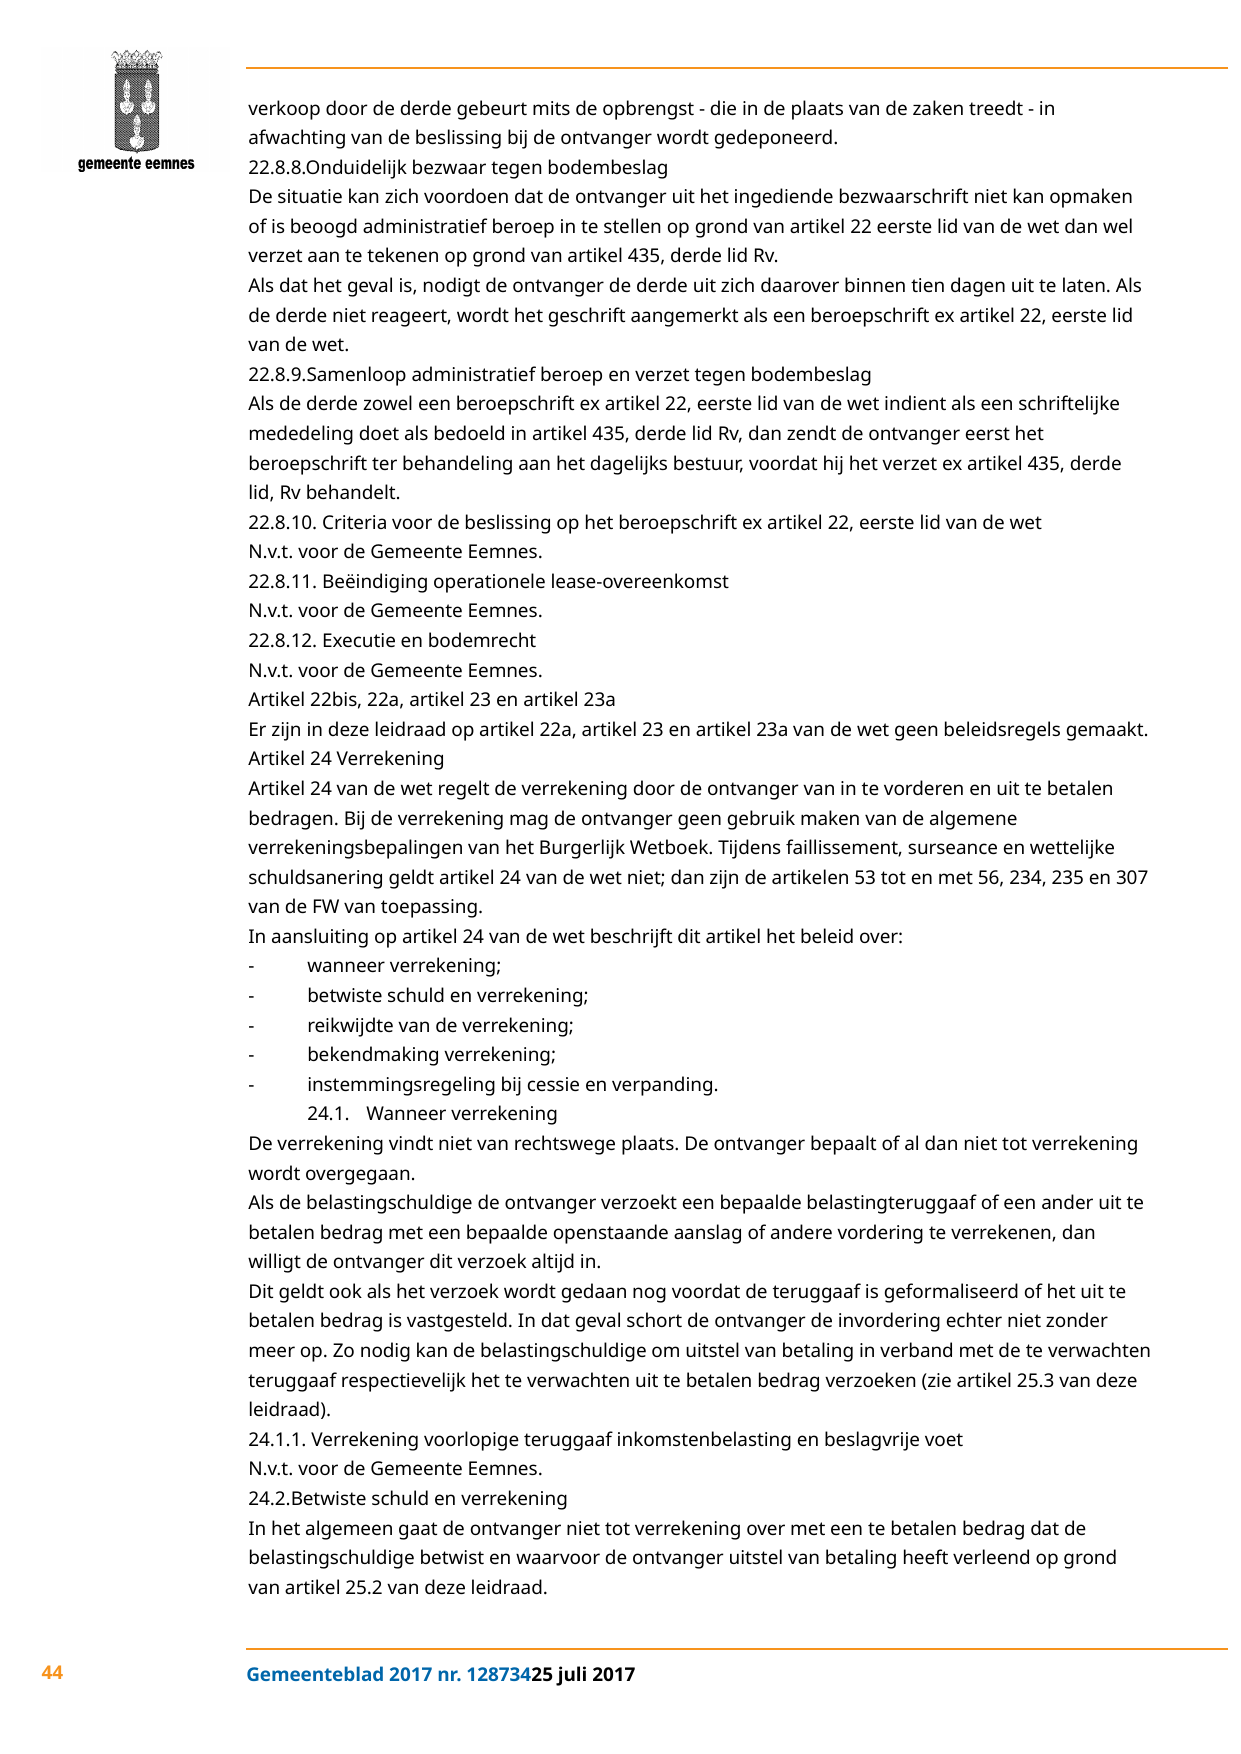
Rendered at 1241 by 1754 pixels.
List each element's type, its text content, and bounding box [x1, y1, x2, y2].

text Als de belastingschuldige de ontvanger verzoekt een bepaalde belastingteruggaaf of een ander uit te betalen bedrag met een bepaalde openstaande aanslag of andere vordering te verrekenen, dan willigt de ontvanger dit verzoek altijd in. [248, 1189, 1152, 1274]
text N.v.t. voor de Gemeente Eemnes. [248, 538, 1152, 564]
text Artikel 22bis, 22a, artikel 23 en artikel 23a [248, 686, 1152, 712]
text Er zijn in deze leidraad op artikel 22a, artikel 23 en artikel 23a van de wet geen beleidsregels gemaakt. [248, 716, 1152, 742]
text In aansluiting op artikel 24 van de wet beschrijft dit artikel het beleid over: [248, 923, 1152, 949]
list betwiste schuld en verrekening; [248, 982, 1152, 1008]
list Wanneer verrekening [307, 1101, 1152, 1126]
text N.v.t. voor de Gemeente Eemnes. [248, 657, 1152, 683]
list bekendmaking verrekening; [248, 1041, 1152, 1067]
text N.v.t. voor de Gemeente Eemnes. [248, 1456, 1152, 1481]
text In het algemeen gaat de ontvanger niet tot verrekening over met een te betalen bedrag dat de belastingschuldige betwist en waarvoor de ontvanger uitstel van betaling heeft verleend op grond van artikel 25.2 van deze leidraad. [248, 1515, 1152, 1600]
text N.v.t. voor de Gemeente Eemnes. [248, 598, 1152, 623]
text De situatie kan zich voordoen dat de ontvanger uit het ingediende bezwaarschrift niet kan opmaken of is beoogd administratief beroep in te stellen op grond van artikel 22 eerste lid van de wet dan wel verzet aan te tekenen op grond van artikel 435, derde lid Rv. [248, 183, 1152, 268]
text Artikel 24 Verrekening [248, 746, 1152, 771]
text Als dat het geval is, nodigt de ontvanger de derde uit zich daarover binnen tien dagen uit te laten. Als de derde niet reageert, wordt het geschrift aangemerkt als een beroepschrift ex artikel 22, eerste lid van de wet. [248, 272, 1152, 357]
text verkoop door de derde gebeurt mits de opbrengst - die in de plaats van de zaken treedt - in afwachting van de beslissing bij de ontvanger wordt gedeponeerd. [248, 95, 1152, 150]
text 22.8.10. Criteria voor de beslissing op het beroepschrift ex artikel 22, eerste lid van de wet [248, 509, 1152, 535]
text Dit geldt ook als het verzoek wordt gedaan nog voordat de teruggaaf is geformaliseerd of het uit te betalen bedrag is vastgesteld. In dat geval schort de ontvanger de invordering echter niet zonder meer op. Zo nodig kan de belastingschuldige om uitstel van betaling in verband met de te verwachten teruggaaf respectievelijk het te verwachten uit te betalen bedrag verzoeken (zie artikel 25.3 van deze leidraad). [248, 1278, 1152, 1422]
text 22.8.11. Beëindiging operationele lease-overeenkomst [248, 568, 1152, 594]
list reikwijdte van de verrekening; [248, 1012, 1152, 1038]
text 24.1.1. Verrekening voorlopige teruggaaf inkomstenbelasting en beslagvrije voet [248, 1426, 1152, 1452]
text Artikel 24 van de wet regelt de verrekening door de ontvanger van in te vorderen en uit te betalen bedragen. Bij de verrekening mag de ontvanger geen gebruik maken van de algemene verrekeningsbepalingen van het Burgerlijk Wetboek. Tijdens faillissement, surseance en wettelijke schuldsanering geldt artikel 24 van de wet niet; dan zijn de artikelen 53 tot en met 56, 234, 235 en 307 van de FW van toepassing. [248, 775, 1152, 919]
text 24.2.Betwiste schuld en verrekening [248, 1485, 1152, 1511]
picture [41, 47, 231, 172]
list instemmingsregeling bij cessie en verpanding. [248, 1071, 1152, 1097]
text Als de derde zowel een beroepschrift ex artikel 22, eerste lid van de wet indient als een schriftelijke mededeling doet als bedoeld in artikel 435, derde lid Rv, dan zendt de ontvanger eerst het beroepschrift ter behandeling aan het dagelijks bestuur, voordat hij het verzet ex artikel 435, derde lid, Rv behandelt. [248, 391, 1152, 505]
text 22.8.8.Onduidelijk bezwaar tegen bodembeslag [248, 154, 1152, 180]
text De verrekening vindt niet van rechtswege plaats. De ontvanger bepaalt of al dan niet tot verrekening wordt overgegaan. [248, 1130, 1152, 1186]
list wanneer verrekening; [248, 953, 1152, 978]
text 22.8.12. Executie en bodemrecht [248, 627, 1152, 653]
text 22.8.9.Samenloop administratief beroep en verzet tegen bodembeslag [248, 361, 1152, 387]
